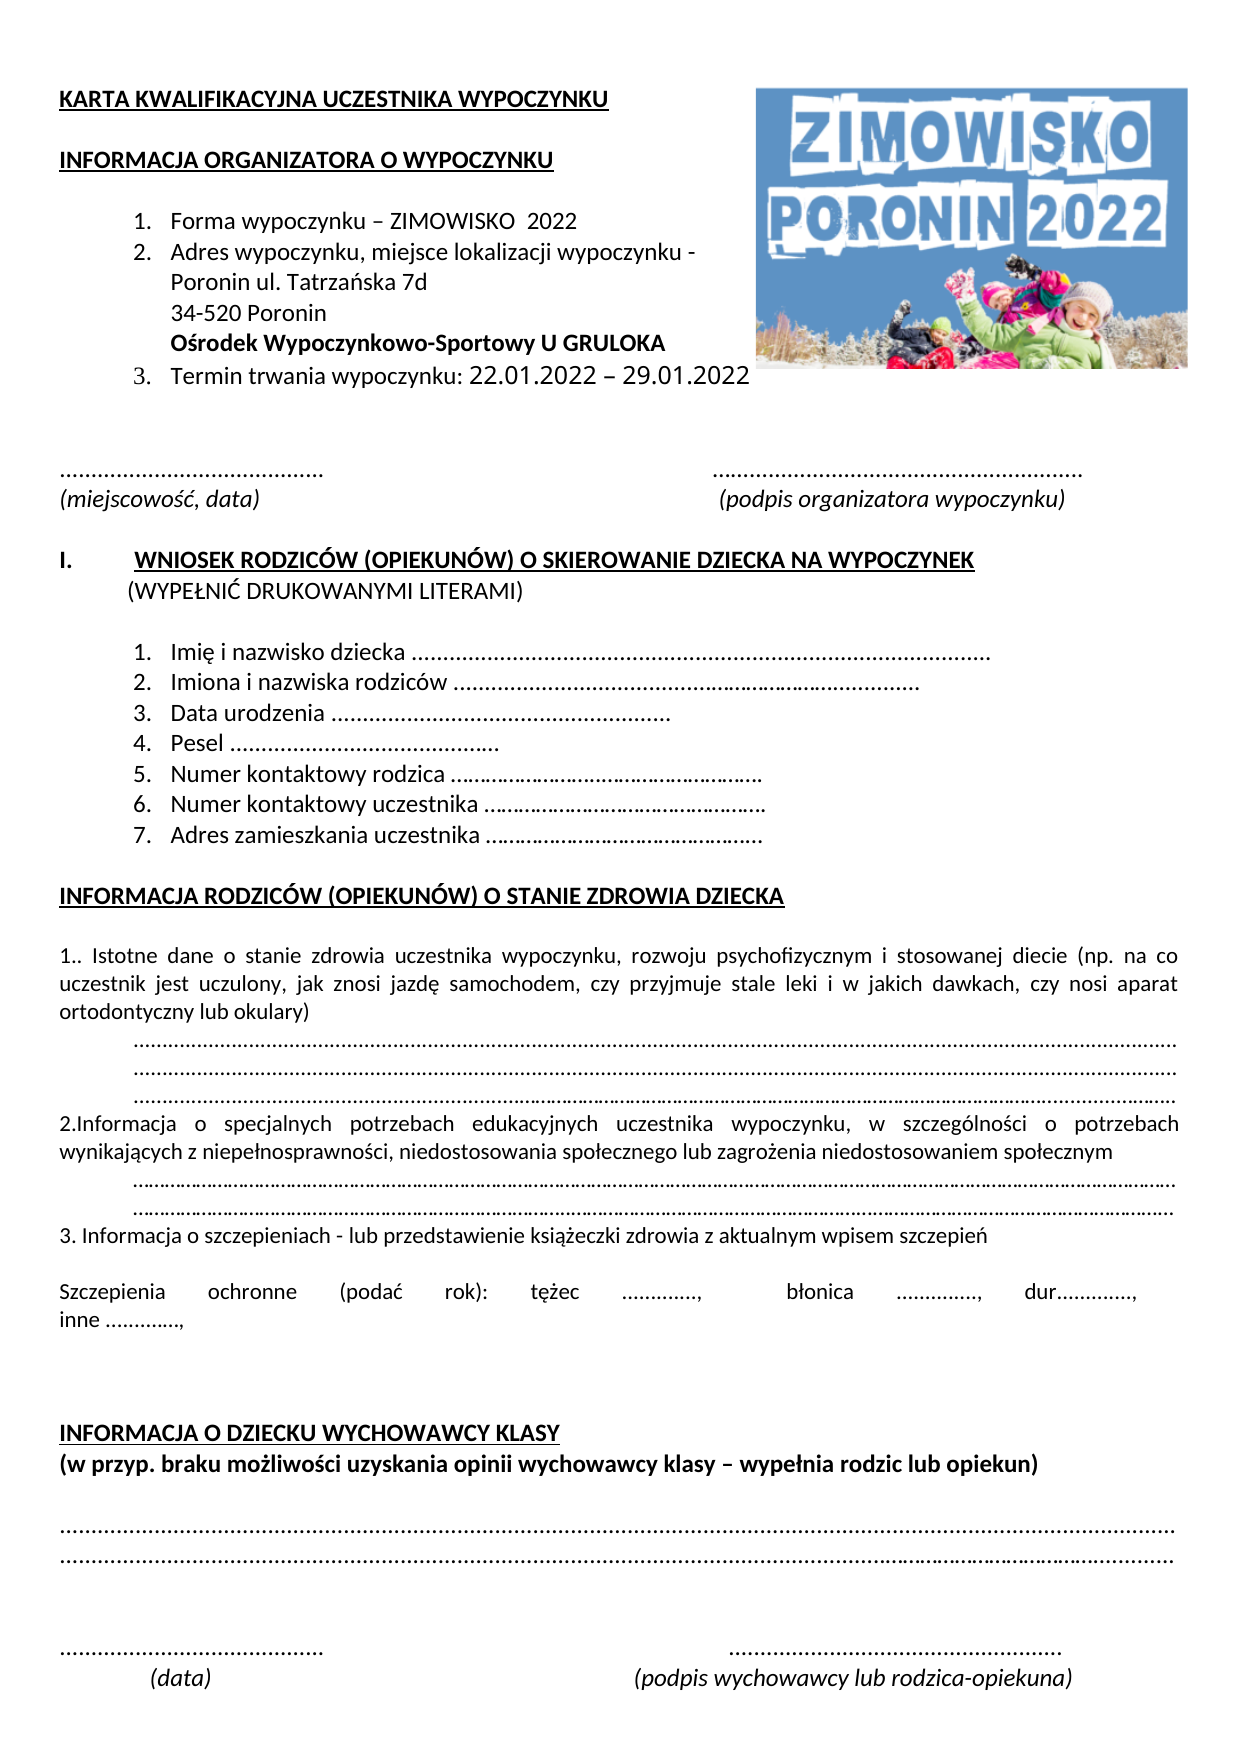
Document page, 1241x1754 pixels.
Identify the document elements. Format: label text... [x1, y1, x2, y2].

subtitle INFORMACJA ORGANIZATORA O WYPOCZYNKU [59, 144, 755, 175]
list Numer kontaktowy rodzica ……………………..………………………. [133, 758, 1181, 789]
text 3. Informacja o szczepieniach - lub przedstawienie książeczki zdrowia z aktualnym wpisem szczepień [59, 1221, 1181, 1249]
list Numer kontaktowy uczestnika …………………………………………. [133, 789, 1181, 819]
list WNIOSEK RODZICÓW (OPIEKUNÓW) O SKIEROWANIE DZIECKA NA WYPOCZYNEK [59, 544, 1181, 575]
text (WYPEŁNIĆ DRUKOWANYMI LITERAMI) [59, 575, 1181, 606]
text (miejscowość, data) (podpis organizatora wypoczynku) [59, 483, 1181, 514]
list Adres wypoczynku, miejsce lokalizacji wypoczynku - [133, 236, 755, 266]
text (w przyp. braku możliwości uzyskania opinii wychowawcy klasy – wypełnia rodzic lub opiekun) [59, 1448, 1181, 1479]
text 2.Informacja o specjalnych potrzebach edukacyjnych uczestnika wypoczynku, w szczególności o potrzebach wynikających z niepełnosprawności, niedostosowania społecznego lub zagrożenia niedostosowaniem społecznym [59, 1109, 1181, 1165]
text ………………………………………………………………………………………………………………………………………………………………………………………………………………………………………………………..………………………………………………...………………………………………………... [133, 1165, 1181, 1221]
text Szczepienia ochronne (podać rok): tężec ............., błonica .............., dur............., inne ..........…, [59, 1277, 1181, 1333]
text (data) (podpis wychowawcy lub rodzica-opiekuna) [59, 1662, 1181, 1692]
list Pesel ........................................… [133, 728, 1181, 758]
text ....................................................................................................................................................................................................................................................................................................................………………………………............. [59, 1509, 1181, 1570]
subtitle INFORMACJA RODZICÓW (OPIEKUNÓW) O STANIE ZDROWIA DZIECKA [59, 880, 1181, 911]
text .............................................................................................................................................................................................................................................................................................................................................................................................................................................………………………………………………………………………………………................…….. [133, 1025, 1181, 1109]
picture [755, 81, 1188, 369]
list Forma wypoczynku – ZIMOWISKO 2022 [133, 205, 755, 236]
list Data urodzenia ...................................................... [133, 697, 1181, 728]
list Termin trwania wypoczynku: 22.01.2022 – 29.01.2022 [133, 358, 1181, 392]
text .......................................... ..................................................... [59, 1631, 1181, 1662]
list Imiona i nazwiska rodziców .........................................………………….............. [133, 667, 1181, 697]
list Adres zamieszkania uczestnika ………………………………………... [133, 819, 1181, 850]
text .......................................... …........................................................ [59, 453, 1181, 483]
text 1.. Istotne dane o stanie zdrowia uczestnika wypoczynku, rozwoju psychofizycznym i stosowanej diecie (np. na co uczestnik jest uczulony, jak znosi jazdę samochodem, czy przyjmuje stale leki i w jakich dawkach, czy nosi aparat ortodontyczny lub okulary) [59, 941, 1181, 1025]
subtitle KARTA KWALIFIKACYJNA UCZESTNIKA WYPOCZYNKU [59, 83, 755, 114]
list Poronin ul. Tatrzańska 7d 34-520 Poronin Ośrodek Wypoczynkowo-Sportowy U GRULOKA [133, 266, 755, 358]
list Imię i nazwisko dziecka ............................................................................................ [133, 636, 1181, 667]
subtitle INFORMACJA O DZIECKU WYCHOWAWCY KLASY [59, 1418, 1181, 1448]
